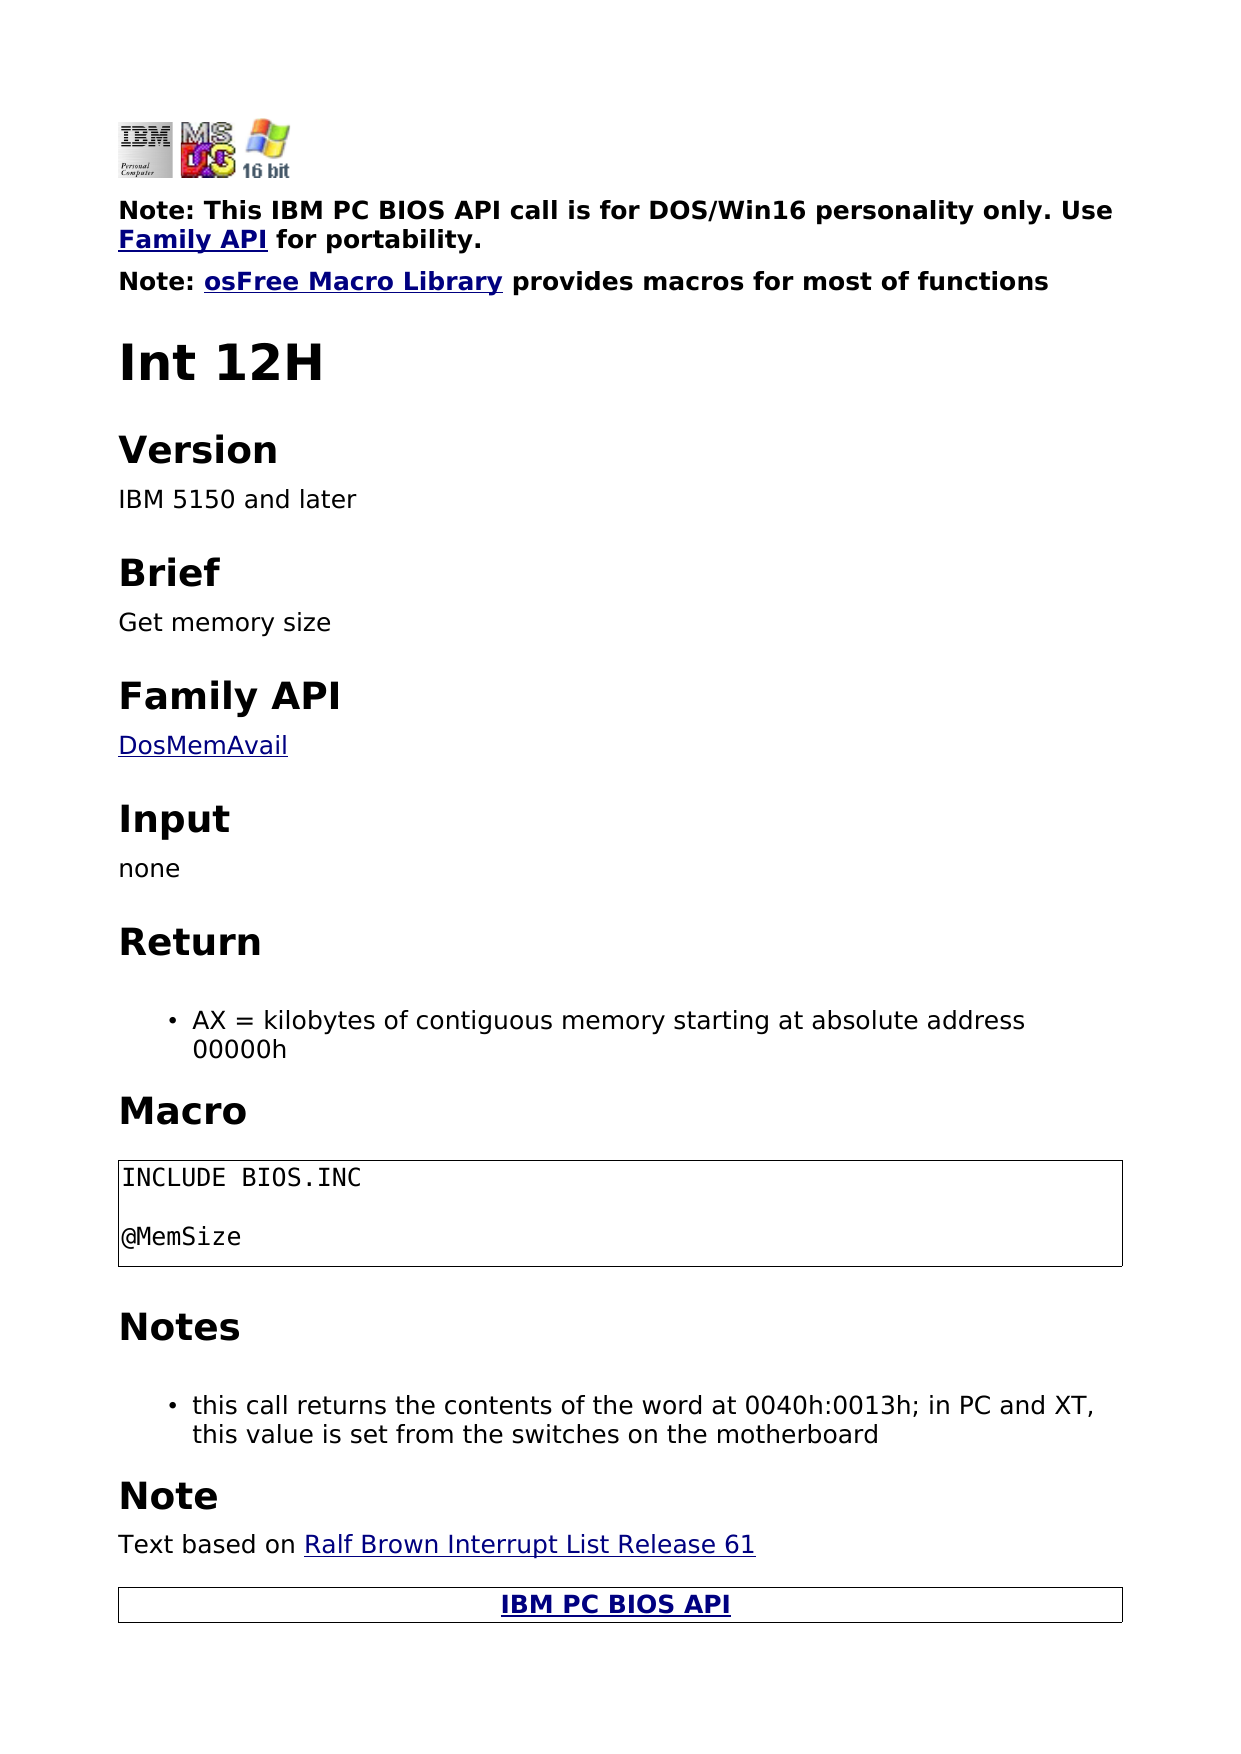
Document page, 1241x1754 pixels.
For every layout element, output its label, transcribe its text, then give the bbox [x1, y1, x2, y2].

text DosMemAvail [118, 731, 1122, 760]
subtitle Macro [118, 1089, 1122, 1133]
subtitle Int 12H [118, 333, 1122, 392]
text Text based on Ralf Brown Interrupt List Release 61 [118, 1531, 1122, 1560]
subtitle Version [118, 429, 1122, 473]
subtitle Brief [118, 552, 1122, 596]
subtitle Input [118, 798, 1122, 841]
text none [118, 854, 1122, 883]
subtitle Note [118, 1474, 1122, 1518]
text Get memory size [118, 608, 1122, 637]
text IBM 5150 and later [118, 485, 1122, 514]
subtitle Family API [118, 675, 1122, 718]
list this call returns the contents of the word at 0040h:0013h; in PC and XT, this value is set from the switches on the motherboard [177, 1391, 1122, 1449]
picture [180, 122, 236, 178]
table_header INCLUDE BIOS.INC @MemSize [119, 1161, 1122, 1266]
list AX = kilobytes of contiguous memory starting at absolute address 00000h [177, 1006, 1122, 1064]
table_header IBM PC BIOS API [119, 1588, 1122, 1622]
subtitle Notes [118, 1305, 1122, 1349]
text Note: This IBM PC BIOS API call is for DOS/Win16 personality only. Use Family API for portability. [118, 196, 1122, 254]
subtitle Return [118, 920, 1122, 964]
picture [243, 118, 291, 178]
text Note: osFree Macro Library provides macros for most of functions [118, 267, 1122, 296]
picture [118, 122, 173, 178]
